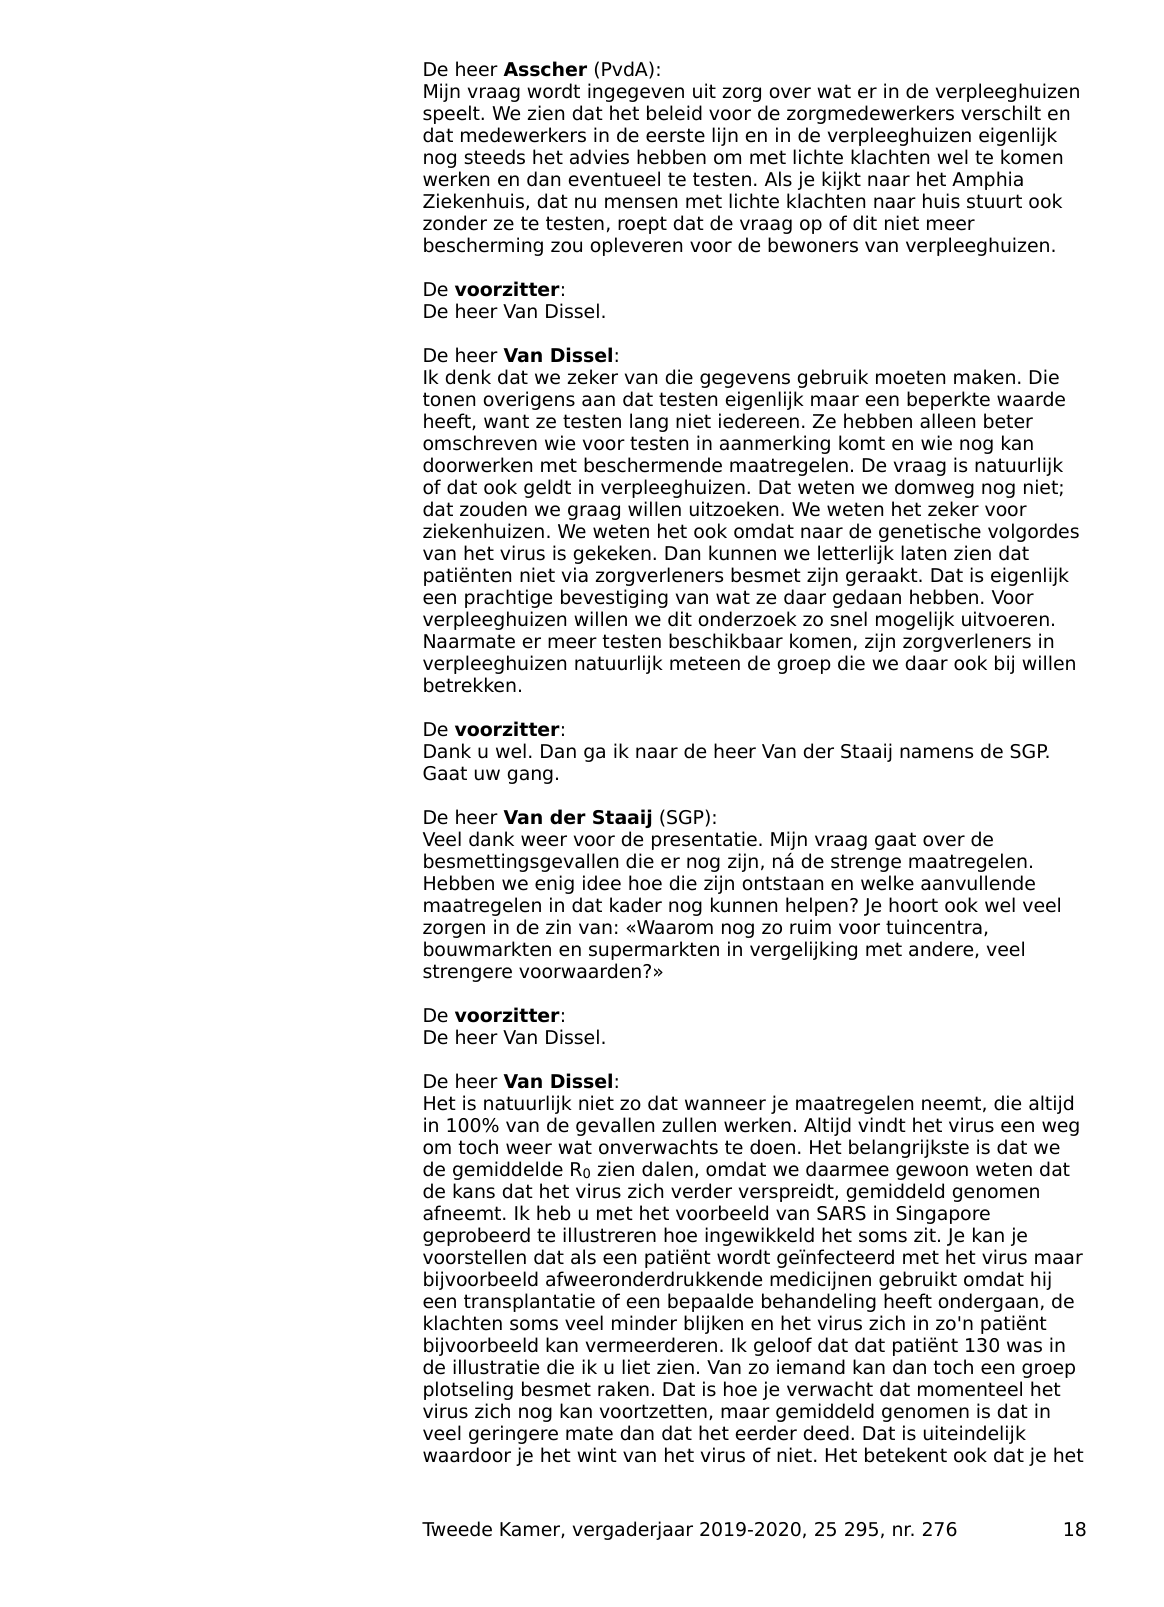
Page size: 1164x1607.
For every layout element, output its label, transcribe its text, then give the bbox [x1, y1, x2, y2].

text Dank u wel. Dan ga ik naar de heer Van der Staaij namens de SGP. Gaat uw gang. [422, 741, 1087, 785]
text De heer Van Dissel: [422, 1071, 1087, 1093]
text Ik denk dat we zeker van die gegevens gebruik moeten maken. Die tonen overigens aan dat testen eigenlijk maar een beperkte waarde heeft, want ze testen lang niet iedereen. Ze hebben alleen beter omschreven wie voor testen in aanmerking komt en wie nog kan doorwerken met beschermende maatregelen. De vraag is natuurlijk of dat ook geldt in verpleeghuizen. Dat weten we domweg nog niet; dat zouden we graag willen uitzoeken. We weten het zeker voor ziekenhuizen. We weten het ook omdat naar de genetische volgordes van het virus is gekeken. Dan kunnen we letterlijk laten zien dat patiënten niet via zorgverleners besmet zijn geraakt. Dat is eigenlijk een prachtige bevestiging van wat ze daar gedaan hebben. Voor verpleeghuizen willen we dit onderzoek zo snel mogelijk uitvoeren. Naarmate er meer testen beschikbaar komen, zijn zorgverleners in verpleeghuizen natuurlijk meteen de groep die we daar ook bij willen betrekken. [422, 367, 1087, 697]
text De voorzitter: [422, 1005, 1087, 1027]
text De heer Asscher (PvdA): [422, 59, 1087, 81]
text De voorzitter: [422, 719, 1087, 741]
text De heer Van der Staaij (SGP): [422, 807, 1087, 829]
text De voorzitter: [422, 279, 1087, 301]
text De heer Van Dissel: [422, 345, 1087, 367]
text De heer Van Dissel. [422, 301, 1087, 323]
text De heer Van Dissel. [422, 1027, 1087, 1049]
text Het is natuurlijk niet zo dat wanneer je maatregelen neemt, die altijd in 100% van de gevallen zullen werken. Altijd vindt het virus een weg om toch weer wat onverwachts te doen. Het belangrijkste is dat we de gemiddelde R0 zien dalen, omdat we daarmee gewoon weten dat de kans dat het virus zich verder verspreidt, gemiddeld genomen afneemt. Ik heb u met het voorbeeld van SARS in Singapore geprobeerd te illustreren hoe ingewikkeld het soms zit. Je kan je voorstellen dat als een patiënt wordt geïnfecteerd met het virus maar bijvoorbeeld afweeronderdrukkende medicijnen gebruikt omdat hij een transplantatie of een bepaalde behandeling heeft ondergaan, de klachten soms veel minder blijken en het virus zich in zo'n patiënt bijvoorbeeld kan vermeerderen. Ik geloof dat dat patiënt 130 was in de illustratie die ik u liet zien. Van zo iemand kan dan toch een groep plotseling besmet raken. Dat is hoe je verwacht dat momenteel het virus zich nog kan voortzetten, maar gemiddeld genomen is dat in veel geringere mate dan dat het eerder deed. Dat is uiteindelijk waardoor je het wint van het virus of niet. Het betekent ook dat je het [422, 1093, 1087, 1467]
text Veel dank weer voor de presentatie. Mijn vraag gaat over de besmettingsgevallen die er nog zijn, ná de strenge maatregelen. Hebben we enig idee hoe die zijn ontstaan en welke aanvullende maatregelen in dat kader nog kunnen helpen? Je hoort ook wel veel zorgen in de zin van: «Waarom nog zo ruim voor tuincentra, bouwmarkten en supermarkten in vergelijking met andere, veel strengere voorwaarden?» [422, 829, 1087, 983]
text Mijn vraag wordt ingegeven uit zorg over wat er in de verpleeghuizen speelt. We zien dat het beleid voor de zorgmedewerkers verschilt en dat medewerkers in de eerste lijn en in de verpleeghuizen eigenlijk nog steeds het advies hebben om met lichte klachten wel te komen werken en dan eventueel te testen. Als je kijkt naar het Amphia Ziekenhuis, dat nu mensen met lichte klachten naar huis stuurt ook zonder ze te testen, roept dat de vraag op of dit niet meer bescherming zou opleveren voor de bewoners van verpleeghuizen. [422, 81, 1087, 257]
